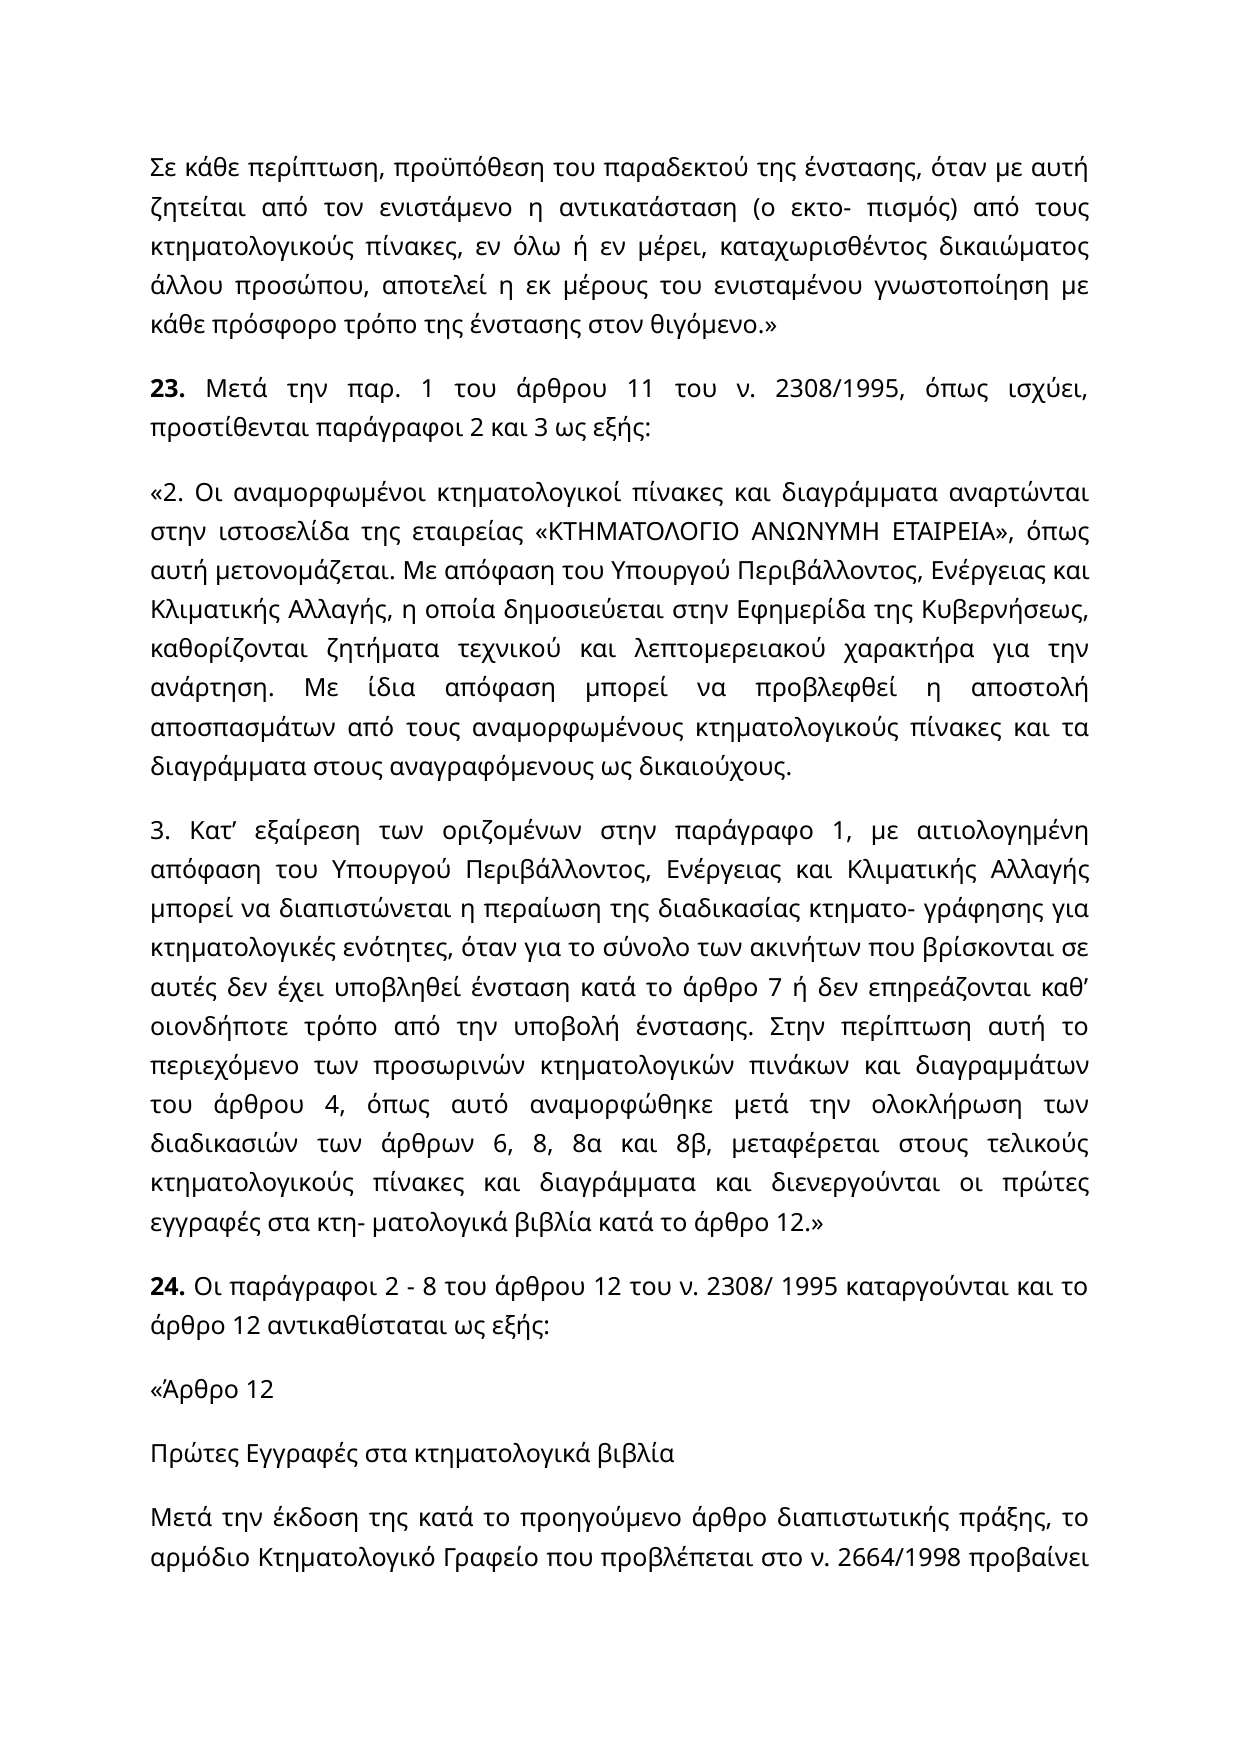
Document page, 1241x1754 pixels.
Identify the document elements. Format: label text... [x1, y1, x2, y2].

text Πρώτες Εγγραφές στα κτηματολογικά βιβλία [150, 1436, 1090, 1470]
text «Άρθρο 12 [150, 1372, 1090, 1406]
text 24. Οι παράγραφοι 2 - 8 του άρθρου 12 του ν. 2308/ 1995 καταργούνται και το άρθρο 12 αντικαθίσταται ως εξής: [150, 1268, 1090, 1342]
text «2. Οι αναμορφωμένοι κτηματολογικοί πίνακες και διαγράμματα αναρτώνται στην ιστοσελίδα της εταιρείας «ΚΤΗΜΑΤΟΛΟΓΙΟ ΑΝΩΝΥΜΗ ΕΤΑΙΡΕΙΑ», όπως αυτή μετονομάζεται. Με απόφαση του Υπουργού Περιβάλλοντος, Ενέργειας και Κλιματικής Αλλαγής, η οποία δημοσιεύεται στην Εφημερίδα της Κυβερνήσεως, καθορίζονται ζητήματα τεχνικού και λεπτομερειακού χαρακτήρα για την ανάρτηση. Με ίδια απόφαση μπορεί να προβλεφθεί η αποστολή αποσπασμάτων από τους αναμορφωμένους κτηματολογικούς πίνακες και τα διαγράμματα στους αναγραφόμενους ως δικαιούχους. [150, 474, 1090, 782]
text Σε κάθε περίπτωση, προϋπόθεση του παραδεκτού της ένστασης, όταν με αυτή ζητείται από τον ενιστάμενο η αντικατάσταση (ο εκτο- πισμός) από τους κτηματολογικούς πίνακες, εν όλω ή εν μέρει, καταχωρισθέντος δικαιώματος άλλου προσώπου, αποτελεί η εκ μέρους του ενισταμένου γνωστοποίηση με κάθε πρόσφορο τρόπο της ένστασης στον θιγόμενο.» [150, 150, 1090, 341]
text 3. Κατ’ εξαίρεση των οριζομένων στην παράγραφο 1, με αιτιολογημένη απόφαση του Υπουργού Περιβάλλοντος, Ενέργειας και Κλιματικής Αλλαγής μπορεί να διαπιστώνεται η περαίωση της διαδικασίας κτηματο- γράφησης για κτηματολογικές ενότητες, όταν για το σύνολο των ακινήτων που βρίσκονται σε αυτές δεν έχει υποβληθεί ένσταση κατά το άρθρο 7 ή δεν επηρεάζονται καθ’ οιονδήποτε τρόπο από την υποβολή ένστασης. Στην περίπτωση αυτή το περιεχόμενο των προσωρινών κτηματολογικών πινάκων και διαγραμμάτων του άρθρου 4, όπως αυτό αναμορφώθηκε μετά την ολοκλήρωση των διαδικασιών των άρθρων 6, 8, 8α και 8β, μεταφέρεται στους τελικούς κτηματολογικούς πίνακες και διαγράμματα και διενεργούνται οι πρώτες εγγραφές στα κτη- ματολογικά βιβλία κατά το άρθρο 12.» [150, 812, 1090, 1238]
text 23. Μετά την παρ. 1 του άρθρου 11 του ν. 2308/1995, όπως ισχύει, προστίθενται παράγραφοι 2 και 3 ως εξής: [150, 371, 1090, 444]
text Μετά την έκδοση της κατά το προηγούμενο άρθρο διαπιστωτικής πράξης, το αρμόδιο Κτηματολογικό Γραφείο που προβλέπεται στο ν. 2664/1998 προβαίνει [150, 1500, 1090, 1573]
